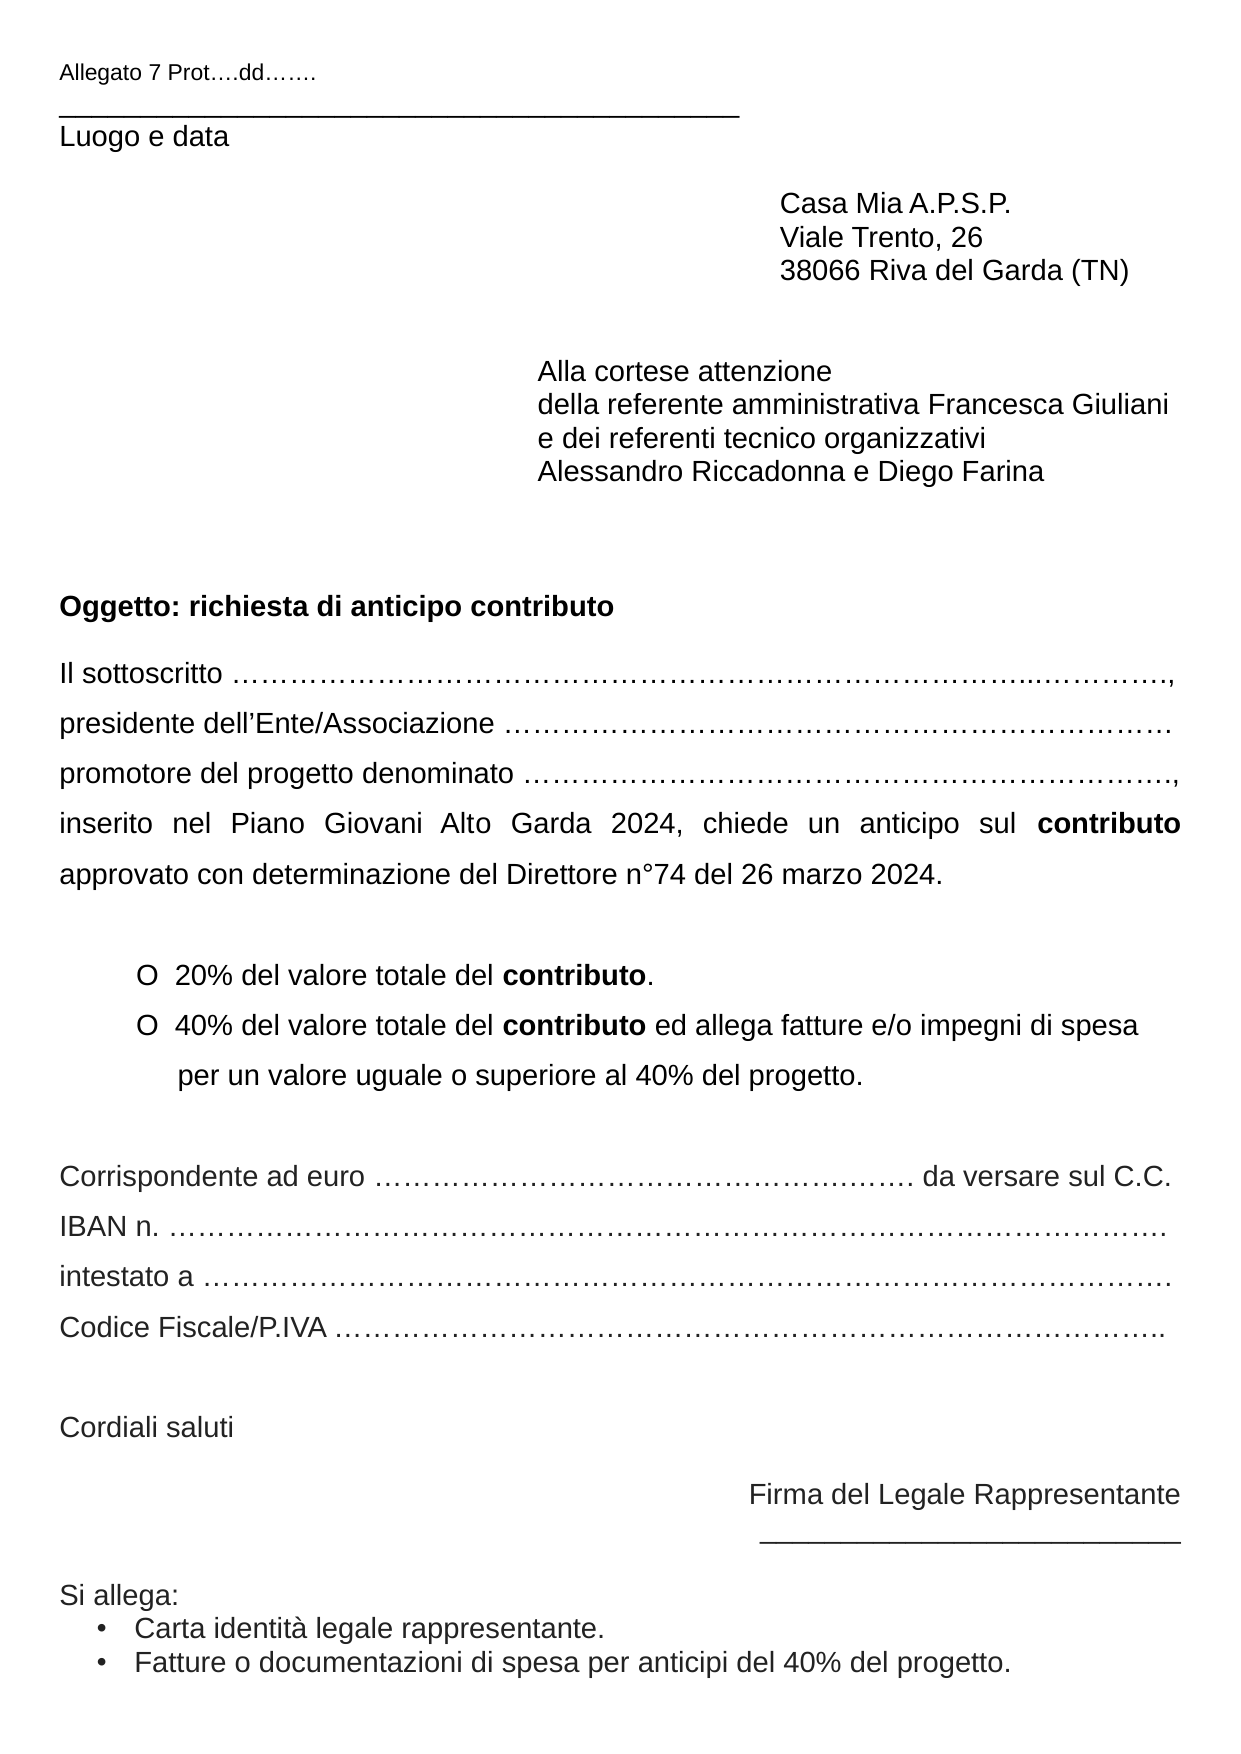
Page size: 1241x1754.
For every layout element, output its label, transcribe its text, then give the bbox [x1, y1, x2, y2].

text Luogo e data [59, 119, 1181, 152]
text Cordiali saluti [59, 1410, 1181, 1444]
text Codice Fiscale/P.IVA ………………………………………………………………………….. [59, 1310, 1181, 1343]
text Si allega: [59, 1578, 1181, 1612]
text della referente amministrativa Francesca Giuliani [537, 387, 1181, 421]
text inserito nel Piano Giovani Alto Garda 2024, chiede un anticipo sul contributo approvato con determinazione del Direttore n°74 del 26 marzo 2024. [59, 807, 1181, 890]
text presidente dell’Ente/Associazione …………………………………………………………… [59, 706, 1181, 739]
list Fatture o documentazioni di spesa per anticipi del 40% del progetto. [97, 1645, 1181, 1679]
text Il sottoscritto ………………………………………………………………………...…………., [59, 656, 1181, 689]
text Alla cortese attenzione [537, 354, 1181, 387]
text e dei referenti tecnico organizzativi [537, 421, 1181, 454]
text 38066 Riva del Garda (TN) [779, 253, 1181, 287]
text Corrispondente ad euro ………………………………………….……. da versare sul C.C. [59, 1159, 1181, 1192]
text Casa Mia A.P.S.P. [779, 186, 1181, 219]
text __________________________________________ [59, 85, 1181, 119]
text Oggetto: richiesta di anticipo contributo [59, 588, 1181, 622]
text intestato a ………………………………………………………………………………………. [59, 1259, 1181, 1293]
list Carta identità legale rappresentante. [97, 1612, 1181, 1645]
text promotore del progetto denominato …………………………………………………………., [59, 756, 1181, 790]
text Alessandro Riccadonna e Diego Farina [537, 454, 1181, 488]
text IBAN n. …………………………………………………………………………………………. [59, 1209, 1181, 1243]
text __________________________ [59, 1511, 1181, 1544]
text Viale Trento, 26 [779, 219, 1181, 253]
text O 20% del valore totale del contributo. [136, 957, 1181, 991]
text Allegato 7 Prot….dd……. [59, 59, 1181, 85]
text Firma del Legale Rappresentante [59, 1477, 1181, 1511]
text O 40% del valore totale del contributo ed allega fatture e/o impegni di spesa per un valore uguale o superiore al 40% del progetto. [136, 1008, 1181, 1092]
